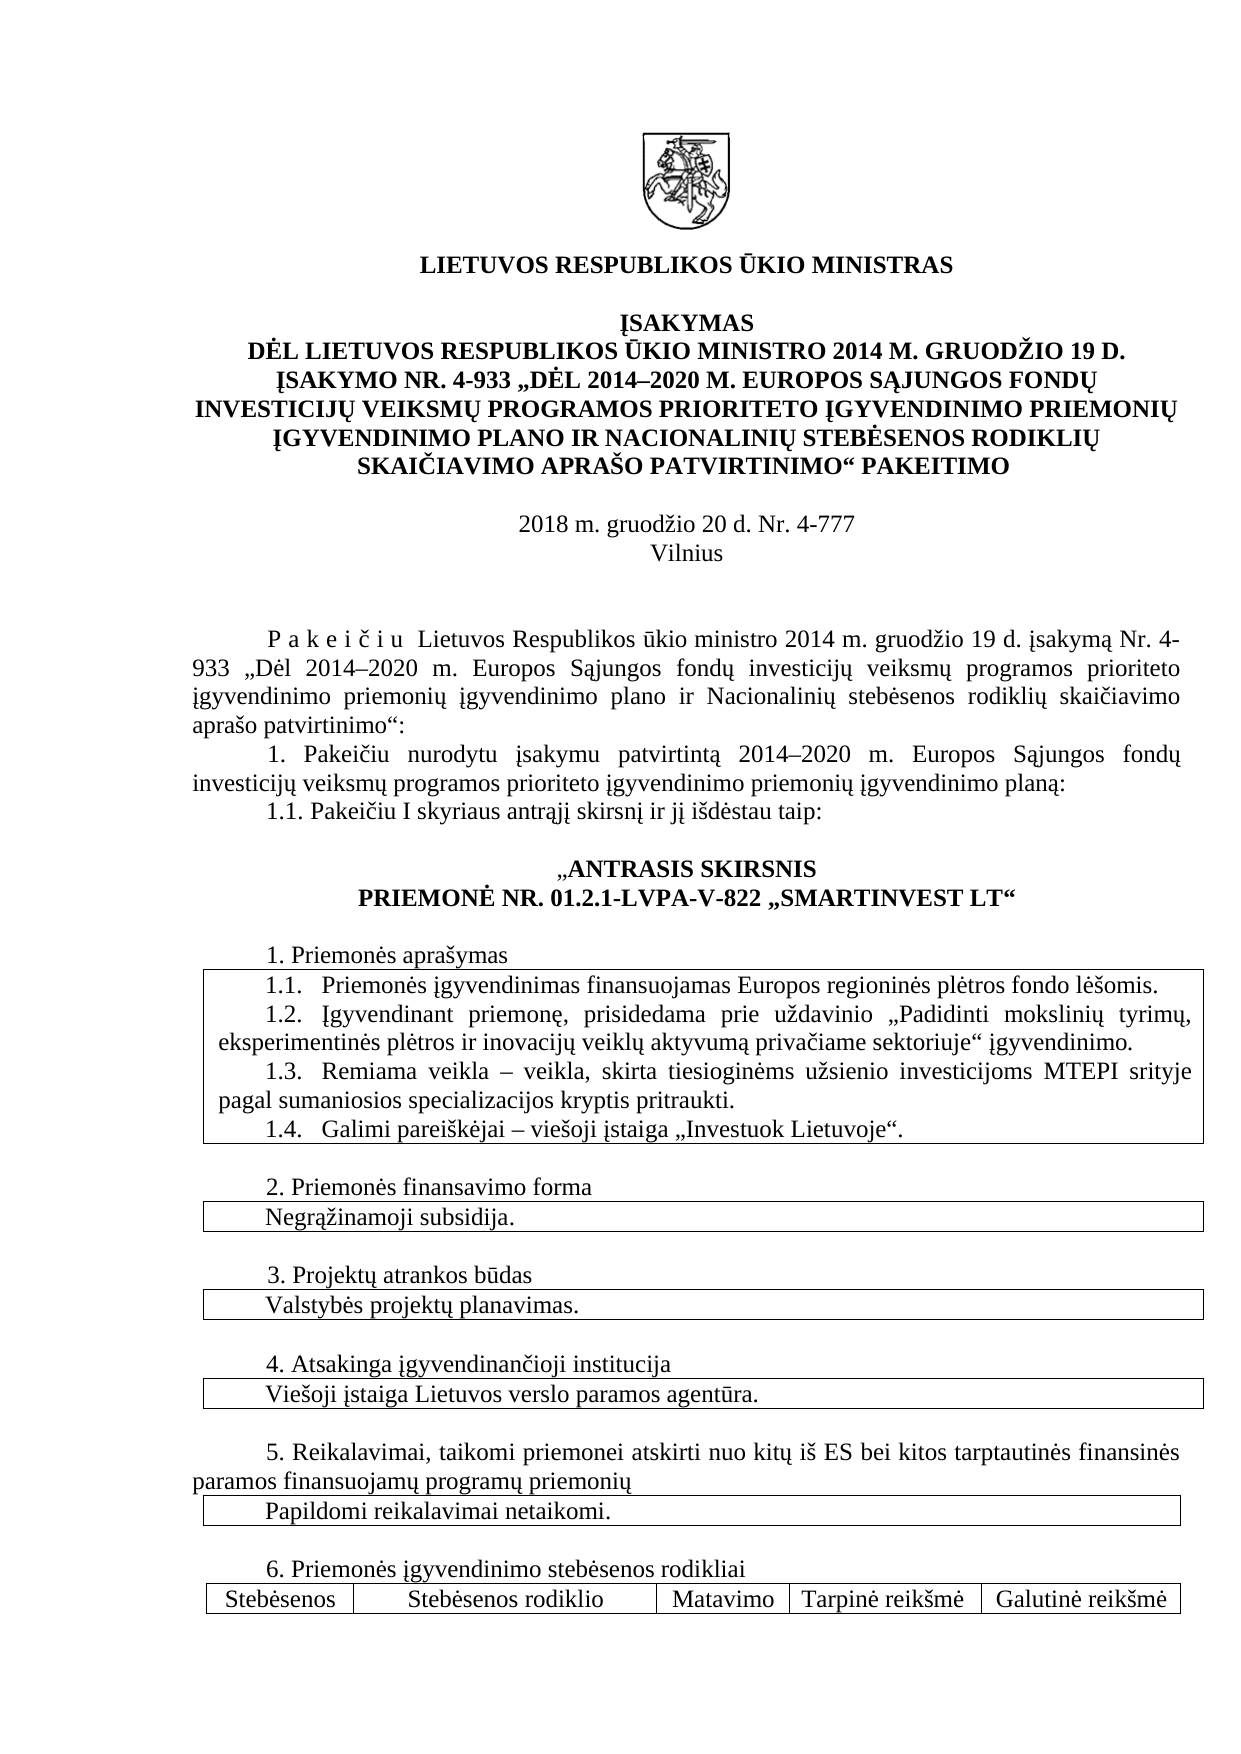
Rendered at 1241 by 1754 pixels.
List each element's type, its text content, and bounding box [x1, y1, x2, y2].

table_header Papildomi reikalavimai netaikomi. [204, 1496, 1180, 1524]
table_header Stebėsenos [207, 1584, 353, 1613]
table_cell 1.3. Remiama veikla – veikla, skirta tiesioginėms užsienio investicijoms MTEPI srityje pagal sumaniosios specializacijos kryptis pritraukti. [204, 1056, 1203, 1114]
text 2018 m. gruodžio 20 d. Nr. 4-777 [192, 509, 1181, 538]
text „ANTRASIS skirsnis [192, 854, 1181, 883]
table_header Tarpinė reikšmė [790, 1584, 981, 1613]
text 6. Priemonės įgyvendinimo stebėsenos rodikliai [192, 1554, 1181, 1583]
text 5. Reikalavimai, taikomi priemonei atskirti nuo kitų iš ES bei kitos tarptautinės finansinės paramos finansuojamų programų priemonių [192, 1437, 1181, 1495]
text P a k e i č i u Lietuvos Respublikos ūkio ministro 2014 m. gruodžio 19 d. įsakymą Nr. 4-933 „Dėl 2014–2020 m. Europos Sąjungos fondų investicijų veiksmų programos prioriteto įgyvendinimo priemonių įgyvendinimo plano ir Nacionalinių stebėsenos rodiklių skaičiavimo aprašo patvirtinimo“: [192, 624, 1181, 739]
table_header Viešoji įstaiga Lietuvos verslo paramos agentūra. [204, 1379, 1203, 1407]
text PRIEMONĖ NR. 01.2.1-LVPA-V-822 „SMARTINVEST LT“ [192, 883, 1181, 911]
table_header Valstybės projektų planavimas. [204, 1290, 1203, 1319]
text dėl lietuvos respublikos ūkio ministro 2014 m. gruodžio 19 d. įsakymo Nr. 4-933 „dėl 2014–2020 m. europos sąjungos fondų investicijų veiksmų programos prioriteto įgyvendinimo priemonių įgyvendinimo plano ir Nacionalinių stebėsenos rodiklių skaičiavimo aprašo patvirtinimo“ pakeitimo [192, 336, 1181, 480]
table_header Galutinė reikšmė [982, 1584, 1180, 1613]
text LIETUVOS RESPUBLIKOS ŪKIO MINISTRAS [192, 250, 1181, 279]
table_cell 1.2. Įgyvendinant priemonę, prisidedama prie uždavinio „Padidinti mokslinių tyrimų, eksperimentinės plėtros ir inovacijų veiklų aktyvumą privačiame sektoriuje“ įgyvendinimo. [204, 999, 1203, 1056]
text Vilnius [192, 538, 1181, 566]
text 1. Priemonės aprašymas [259, 940, 1181, 969]
text ĮSAKYMAS [192, 308, 1181, 336]
text 1. Pakeičiu nurodytu įsakymu patvirtintą 2014–2020 m. Europos Sąjungos fondų investicijų veiksmų programos prioriteto įgyvendinimo priemonių įgyvendinimo planą: [192, 739, 1181, 796]
text 1.1. Pakeičiu I skyriaus antrąjį skirsnį ir jį išdėstau taip: [229, 796, 1181, 825]
table_header Negrąžinamoji subsidija. [204, 1202, 1203, 1231]
text 4. Atsakinga įgyvendinančioji institucija [192, 1349, 1181, 1378]
table_header Stebėsenos rodiklio [354, 1584, 656, 1613]
table_cell 1.4. Galimi pareiškėjai – viešoji įstaiga „Investuok Lietuvoje“. [204, 1114, 1203, 1142]
text 3. Projektų atrankos būdas [267, 1261, 1181, 1289]
text 2. Priemonės finansavimo forma [266, 1172, 1181, 1201]
table_header Matavimo [657, 1584, 789, 1613]
table_header 1.1. Priemonės įgyvendinimas finansuojamas Europos regioninės plėtros fondo lėšomis. [204, 970, 1203, 999]
